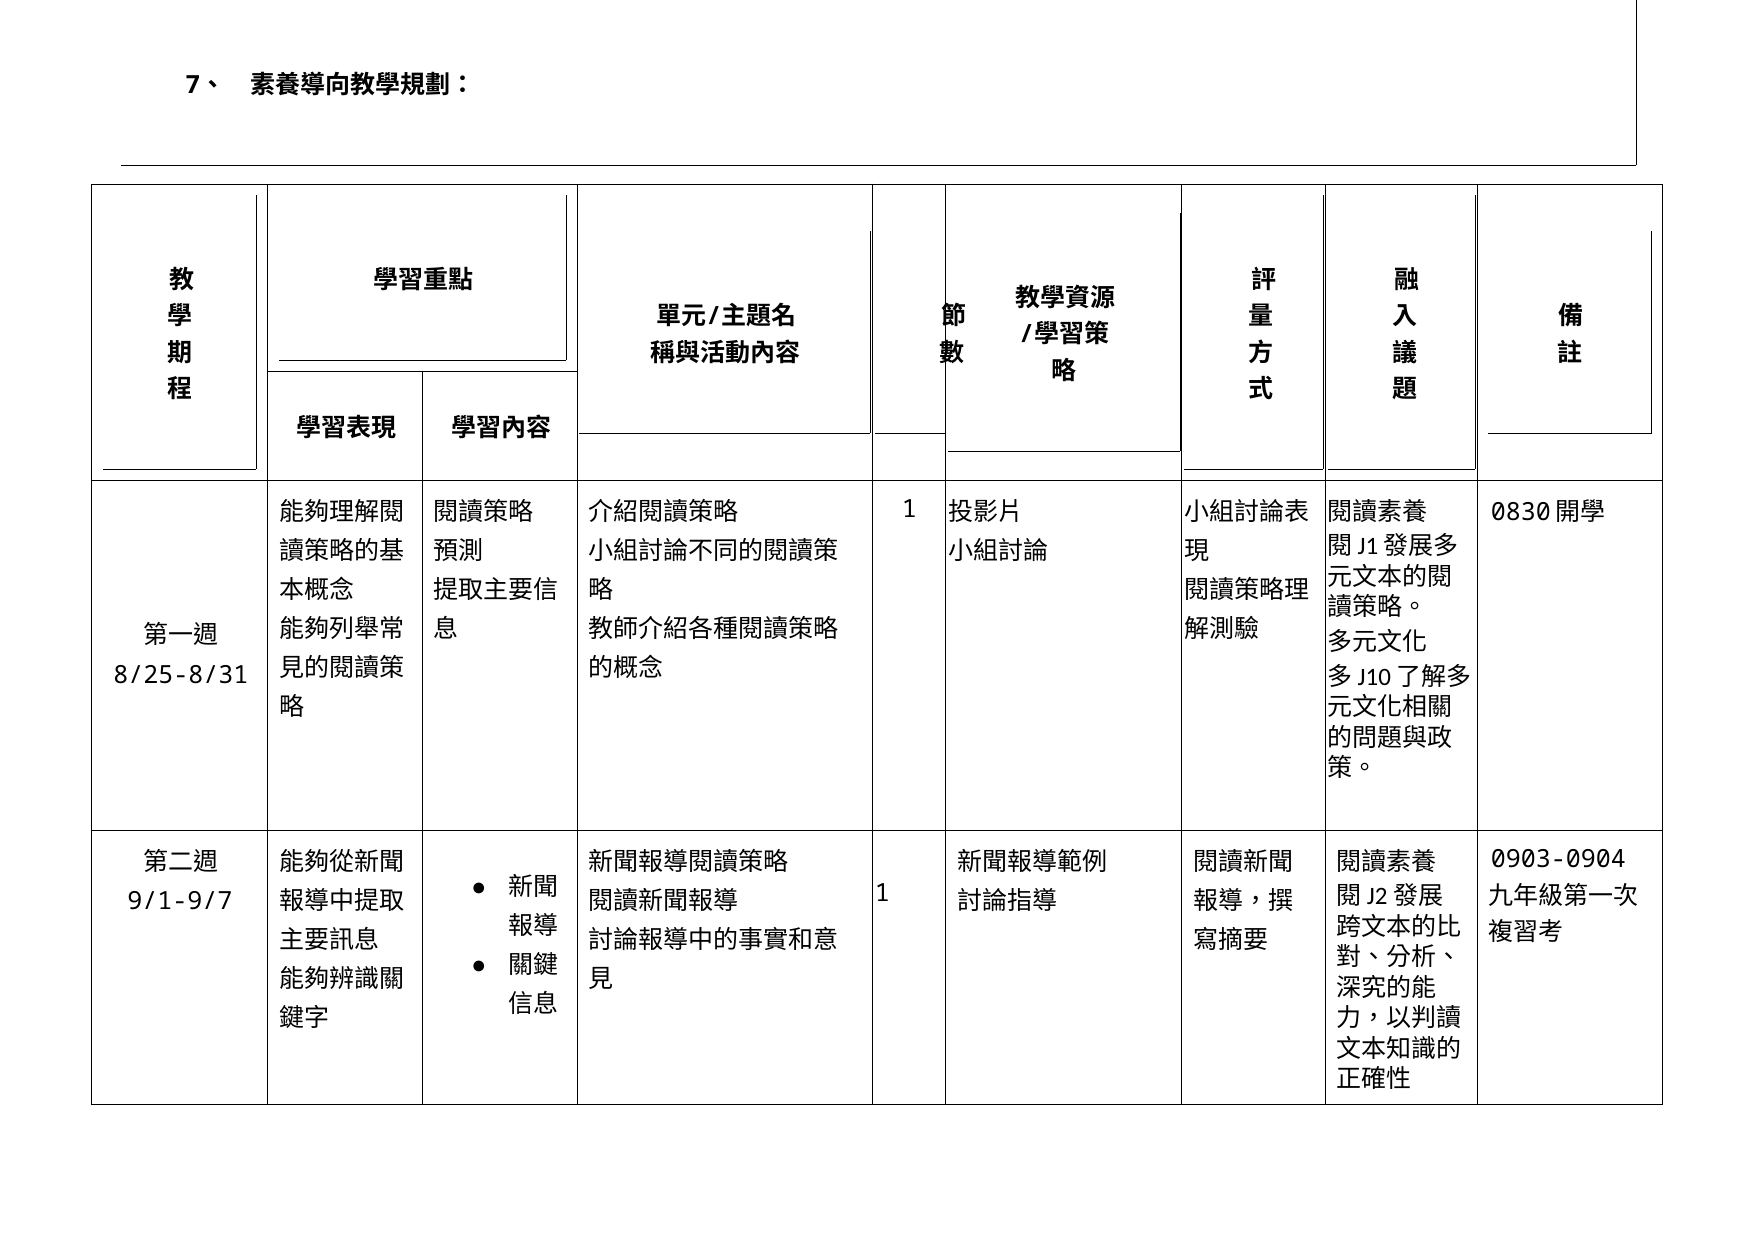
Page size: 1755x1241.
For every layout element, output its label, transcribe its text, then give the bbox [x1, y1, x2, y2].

table_cell 閱讀策略 預測 提取主要信息 [423, 481, 577, 829]
table_cell 能夠從新聞報導中提取主要訊息 能夠辨識關鍵字 [268, 831, 422, 1104]
table_cell 投影片 小組討論 [946, 481, 1181, 829]
table_cell 第二週 9/1-9/7 [92, 831, 267, 1104]
table_cell 學習內容 [423, 372, 577, 479]
table_header 備註 [1478, 185, 1662, 479]
table_cell 新聞報導閱讀策略 閱讀新聞報導 討論報導中的事實和意見 [578, 831, 872, 1104]
table_cell 0830開學 [1478, 481, 1662, 829]
table_header 教學資源/學習策略 [946, 185, 1181, 479]
table_cell 小組討論表現 閱讀策略理解測驗 [1182, 481, 1325, 829]
table_cell 學習表現 [268, 372, 422, 479]
table_header 評量方式 [1182, 185, 1325, 479]
table_header 融入議題 [1326, 185, 1477, 479]
table_cell 閱讀素養 閱J2 發展跨文本的比對、分析、深究的能力，以判讀文本知識的正確性 [1326, 831, 1477, 1104]
table_header 節數 [873, 185, 945, 479]
table_header 教學期程 [92, 185, 267, 479]
table_cell 1 [873, 831, 945, 1104]
table_header 學習重點 [268, 185, 577, 371]
table_cell 新聞報導 關鍵信息 [423, 831, 577, 1104]
table_cell 閱讀新聞報導，撰寫摘要 [1182, 831, 1325, 1104]
table_cell 能夠理解閱讀策略的基本概念 能夠列舉常見的閱讀策略 [268, 481, 422, 829]
table_cell 閱讀素養 閱J1 發展多元文本的閱讀策略。 多元文化 多J10 了解多元文化相關的問題與政策。 [1326, 481, 1477, 829]
table_cell 介紹閱讀策略 小組討論不同的閱讀策略 教師介紹各種閱讀策略的概念 [578, 481, 872, 829]
table_header 單元/主題名稱與活動內容 [578, 185, 872, 479]
table_cell 第一週 8/25-8/31 [92, 481, 267, 829]
table_cell 0903-0904九年級第一次複習考 [1478, 831, 1662, 1104]
table_cell 1 [873, 481, 945, 829]
table_cell 新聞報導範例 討論指導 [946, 831, 1181, 1104]
list 素養導向教學規劃： [121, 0, 1636, 165]
